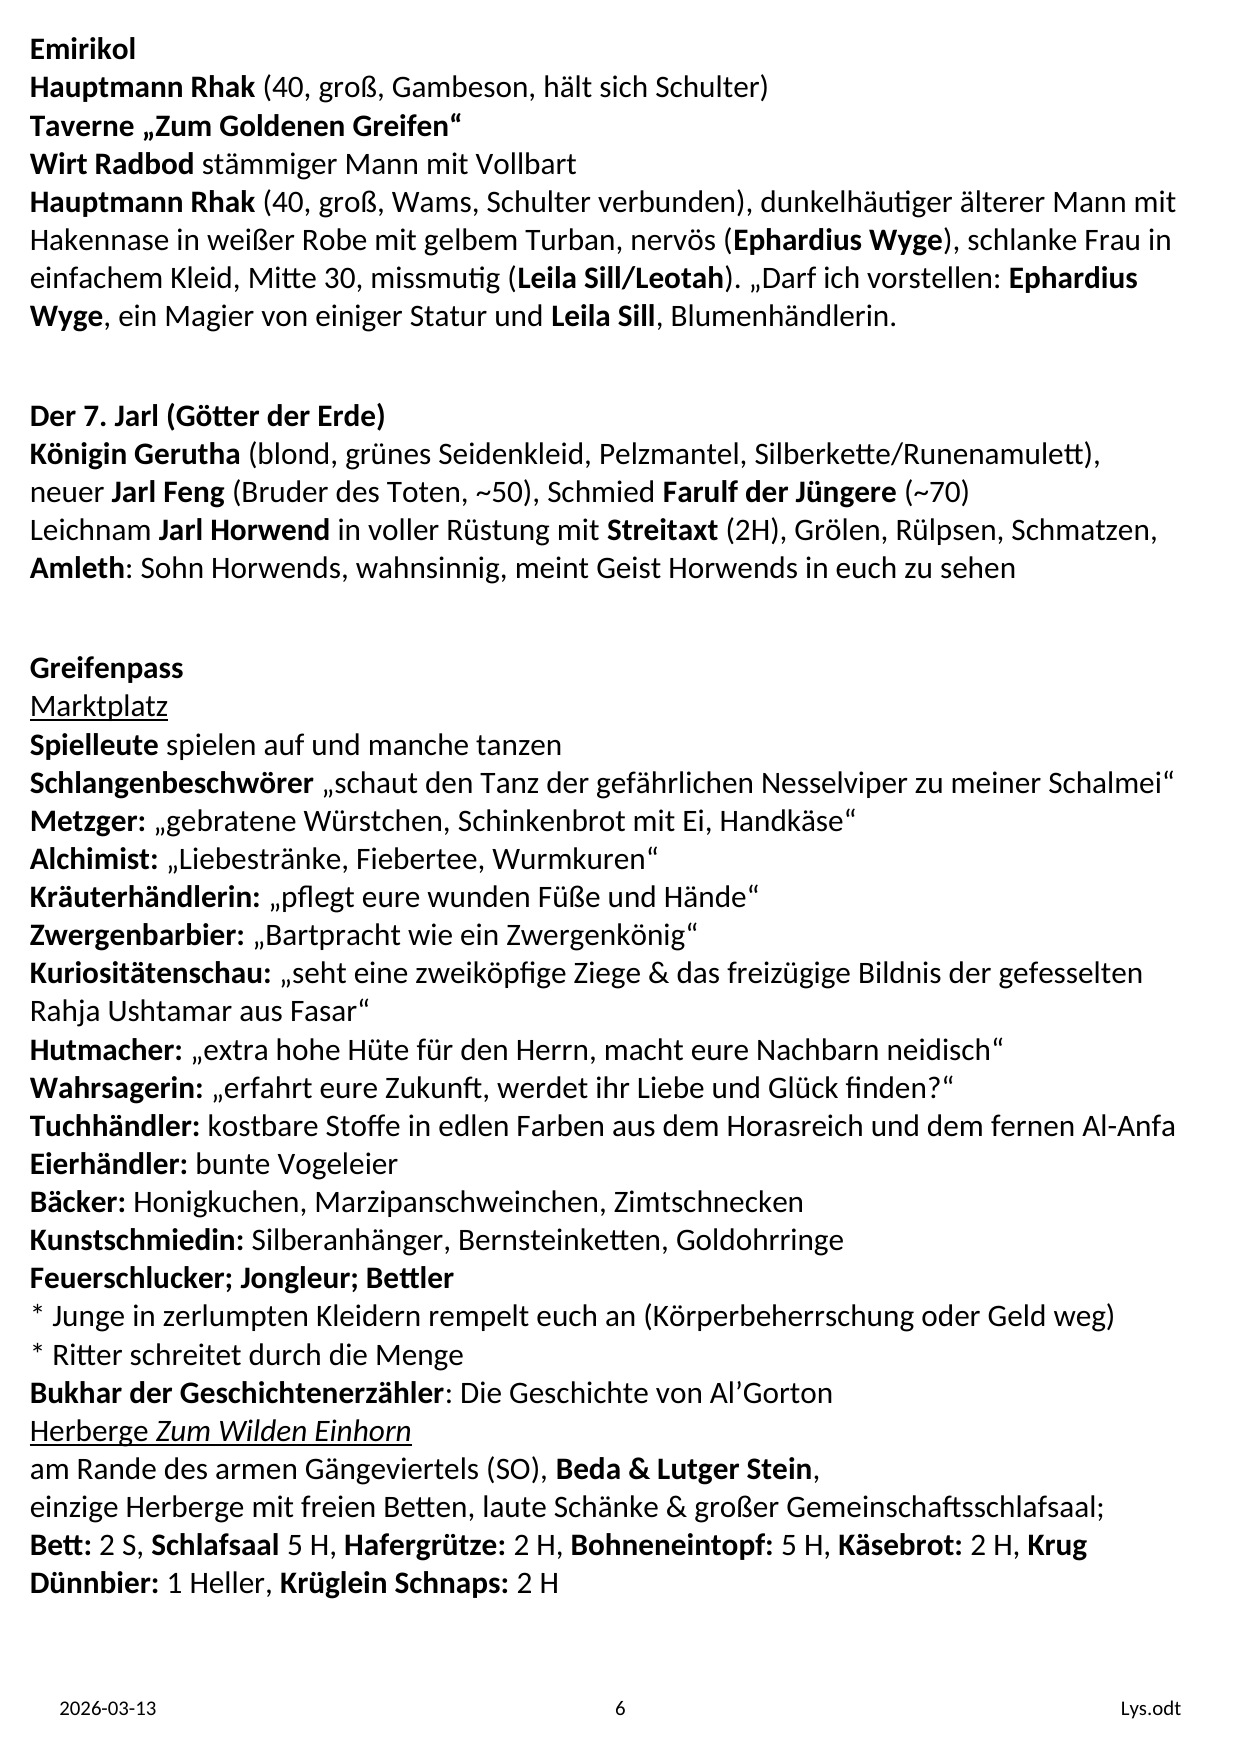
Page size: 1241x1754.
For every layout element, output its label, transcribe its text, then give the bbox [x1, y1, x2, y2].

text Der 7. Jarl (Götter der Erde) Königin Gerutha (blond, grünes Seidenkleid, Pelzmantel, Silberkette/Runenamulett), neuer Jarl Feng (Bruder des Toten, ~50), Schmied Farulf der Jüngere (~70) Leichnam Jarl Horwend in voller Rüstung mit Streitaxt (2H), Grölen, Rülpsen, Schmatzen, Amleth: Sohn Horwends, wahnsinnig, meint Geist Horwends in euch zu sehen [29, 396, 1211, 587]
text Greifenpass Marktplatz Spielleute spielen auf und manche tanzen Schlangenbeschwörer „schaut den Tanz der gefährlichen Nesselviper zu meiner Schalmei“ Metzger: „gebratene Würstchen, Schinkenbrot mit Ei, Handkäse“ Alchimist: „Liebestränke, Fiebertee, Wurmkuren“ Kräuterhändlerin: „pflegt eure wunden Füße und Hände“ Zwergenbarbier: „Bartpracht wie ein Zwergenkönig“ Kuriositätenschau: „seht eine zweiköpfige Ziege & das freizügige Bildnis der gefesselten Rahja Ushtamar aus Fasar“ Hutmacher: „extra hohe Hüte für den Herrn, macht eure Nachbarn neidisch“ Wahrsagerin: „erfahrt eure Zukunft, werdet ihr Liebe und Glück finden?“ Tuchhändler: kostbare Stoffe in edlen Farben aus dem Horasreich und dem fernen Al-Anfa Eierhändler: bunte Vogeleier Bäcker: Honigkuchen, Marzipanschweinchen, Zimtschnecken Kunstschmiedin: Silberanhänger, Bernsteinketten, Goldohrringe Feuerschlucker; Jongleur; Bettler * Junge in zerlumpten Kleidern rempelt euch an (Körperbeherrschung oder Geld weg) * Ritter schreitet durch die Menge Bukhar der Geschichtenerzähler: Die Geschichte von Al’Gorton Herberge Zum Wilden Einhorn am Rande des armen Gängeviertels (SO), Beda & Lutger Stein, einzige Herberge mit freien Betten, laute Schänke & großer Gemeinschaftsschlafsaal; Bett: 2 S, Schlafsaal 5 H, Hafergrütze: 2 H, Bohneneintopf: 5 H, Käsebrot: 2 H, Krug Dünnbier: 1 Heller, Krüglein Schnaps: 2 H [29, 648, 1211, 1602]
text Emirikol Hauptmann Rhak (40, groß, Gambeson, hält sich Schulter) Taverne „Zum Goldenen Greifen“ Wirt Radbod stämmiger Mann mit Vollbart Hauptmann Rhak (40, groß, Wams, Schulter verbunden), dunkelhäutiger älterer Mann mit Hakennase in weißer Robe mit gelbem Turban, nervös (Ephardius Wyge), schlanke Frau in einfachem Kleid, Mitte 30, missmutig (Leila Sill/Leotah). „Darf ich vorstellen: Ephardius Wyge, ein Magier von einiger Statur und Leila Sill, Blumenhändlerin. [29, 29, 1211, 334]
